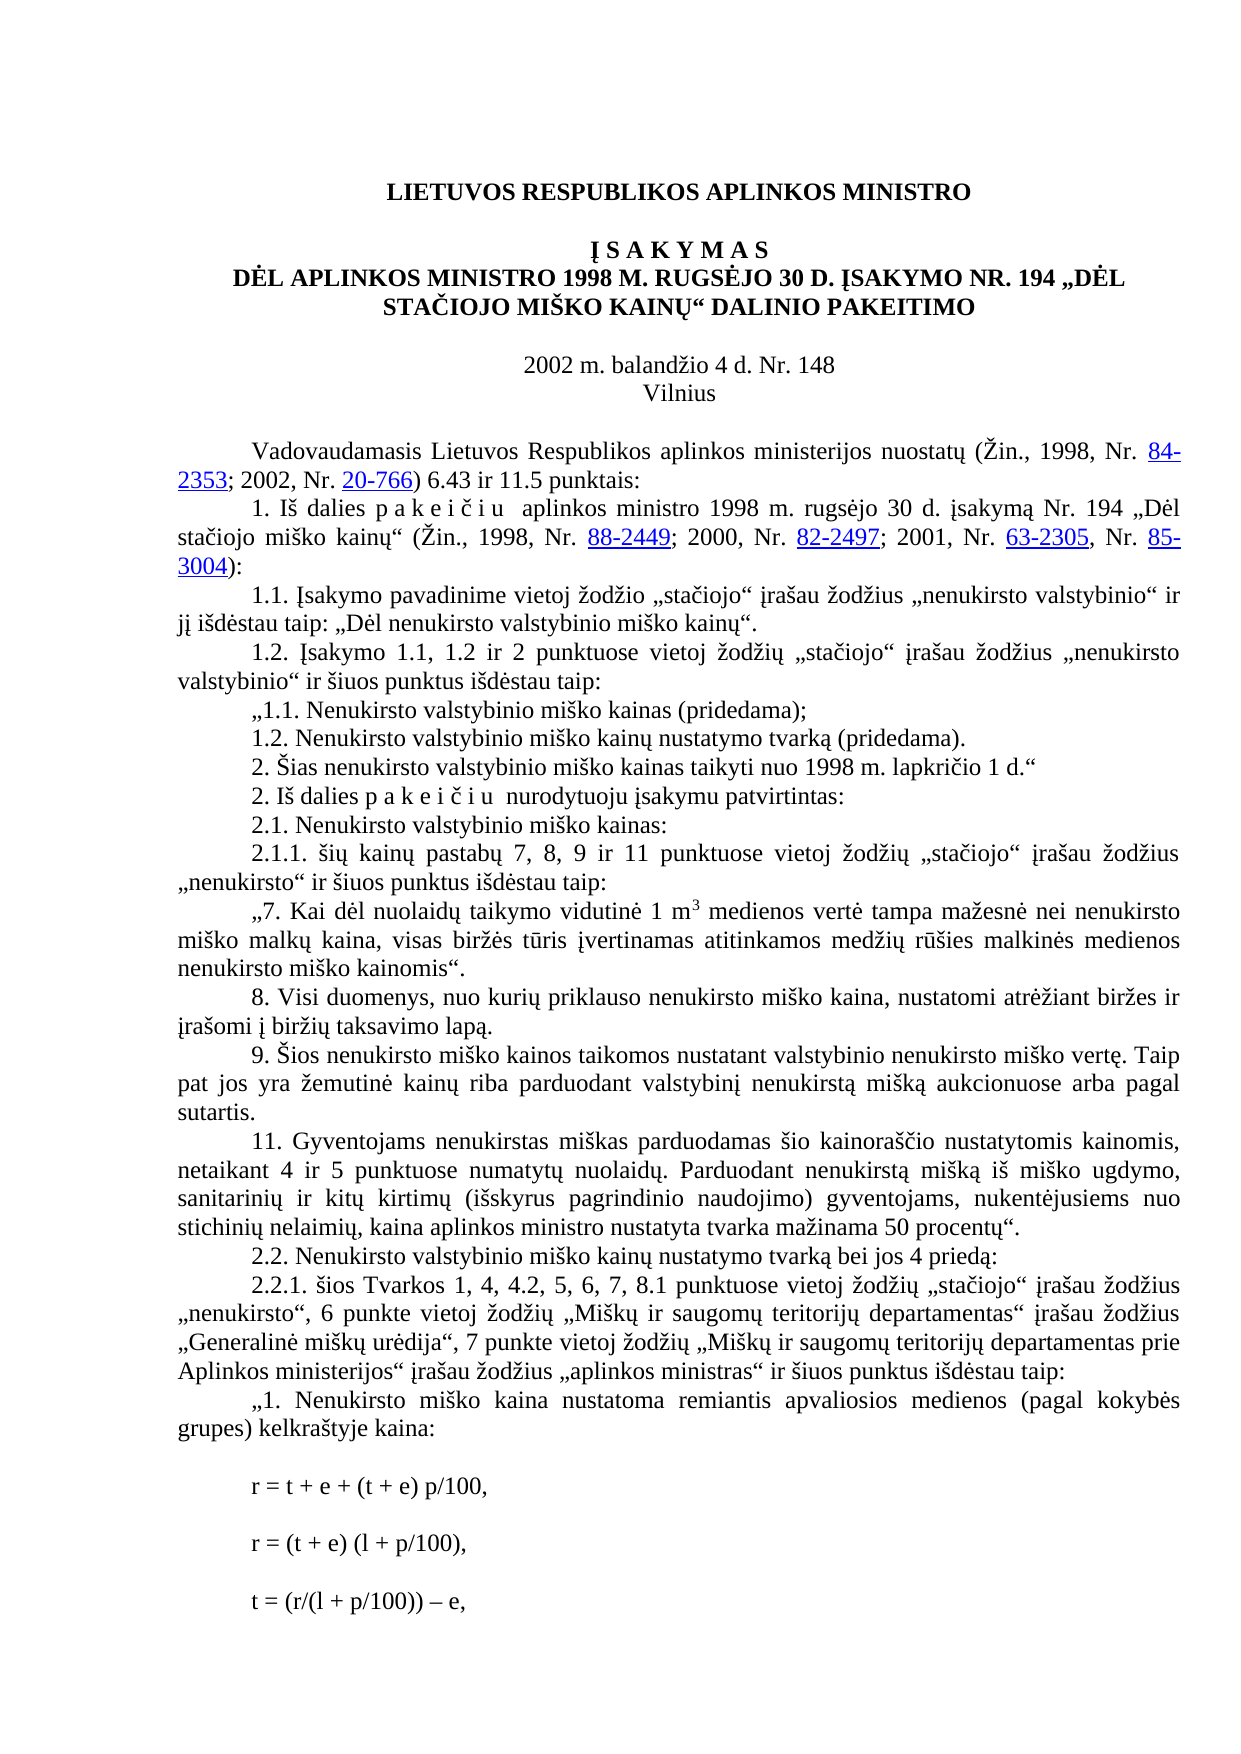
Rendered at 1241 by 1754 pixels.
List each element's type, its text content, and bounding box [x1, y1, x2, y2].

text 9. Šios nenukirsto miško kainos taikomos nustatant valstybinio nenukirsto miško vertę. Taip pat jos yra žemutinė kainų riba parduodant valstybinį nenukirstą mišką aukcionuose arba pagal sutartis. [177, 1040, 1181, 1126]
text 2. Iš dalies pakeičiu nurodytuoju įsakymu patvirtintas: [177, 781, 1181, 810]
text „1. Nenukirsto miško kaina nustatoma remiantis apvaliosios medienos (pagal kokybės grupes) kelkraštyje kaina: [177, 1385, 1181, 1442]
text 1.1. Įsakymo pavadinime vietoj žodžio „stačiojo“ įrašau žodžius „nenukirsto valstybinio“ ir jį išdėstau taip: „Dėl nenukirsto valstybinio miško kainų“. [177, 580, 1181, 637]
text dėl aplinkos ministro 1998 m. rugsėjo 30 d. įsakymo Nr. 194 „Dėl stačiojo miško kainų“ dalinio pakeitimo [177, 263, 1181, 321]
text 2.2. Nenukirsto valstybinio miško kainų nustatymo tvarką bei jos 4 priedą: [177, 1241, 1181, 1270]
text 2002 m. balandžio 4 d. Nr. 148 [177, 350, 1181, 378]
text 1. Iš dalies pakeičiu aplinkos ministro 1998 m. rugsėjo 30 d. įsakymą Nr. 194 „Dėl stačiojo miško kainų“ (Žin., 1998, Nr. 88-2449; 2000, Nr. 82-2497; 2001, Nr. 63-2305, Nr. 85-3004): [177, 493, 1181, 580]
text 2.1. Nenukirsto valstybinio miško kainas: [177, 810, 1181, 838]
text 2.2.1. šios Tvarkos 1, 4, 4.2, 5, 6, 7, 8.1 punktuose vietoj žodžių „stačiojo“ įrašau žodžius „nenukirsto“, 6 punkte vietoj žodžių „Miškų ir saugomų teritorijų departamentas“ įrašau žodžius „Generalinė miškų urėdija“, 7 punkte vietoj žodžių „Miškų ir saugomų teritorijų departamentas prie Aplinkos ministerijos“ įrašau žodžius „aplinkos ministras“ ir šiuos punktus išdėstau taip: [177, 1270, 1181, 1385]
text Į S A K Y M A S [177, 235, 1181, 263]
text Vadovaudamasis Lietuvos Respublikos aplinkos ministerijos nuostatų (Žin., 1998, Nr. 84-2353; 2002, Nr. 20-766) 6.43 ir 11.5 punktais: [177, 436, 1181, 493]
text 1.2. Nenukirsto valstybinio miško kainų nustatymo tvarką (pridedama). [177, 723, 1181, 752]
text Vilnius [177, 378, 1181, 407]
text „1.1. Nenukirsto valstybinio miško kainas (pridedama); [177, 695, 1181, 723]
text t = (r/(l + p/100)) – e, [177, 1586, 1181, 1615]
text LIETUVOS RESPUBLIKOS APLINKOS MINISTRO [177, 177, 1181, 206]
text 2. Šias nenukirsto valstybinio miško kainas taikyti nuo 1998 m. lapkričio 1 d.“ [177, 752, 1181, 781]
text 11. Gyventojams nenukirstas miškas parduodamas šio kainoraščio nustatytomis kainomis, netaikant 4 ir 5 punktuose numatytų nuolaidų. Parduodant nenukirstą mišką iš miško ugdymo, sanitarinių ir kitų kirtimų (išskyrus pagrindinio naudojimo) gyventojams, nukentėjusiems nuo stichinių nelaimių, kaina aplinkos ministro nustatyta tvarka mažinama 50 procentų“. [177, 1126, 1181, 1241]
text 2.1.1. šių kainų pastabų 7, 8, 9 ir 11 punktuose vietoj žodžių „stačiojo“ įrašau žodžius „nenukirsto“ ir šiuos punktus išdėstau taip: [177, 838, 1181, 896]
text r = t + e + (t + e) p/100, [177, 1471, 1181, 1500]
text „7. Kai dėl nuolaidų taikymo vidutinė 1 m3 medienos vertė tampa mažesnė nei nenukirsto miško malkų kaina, visas biržės tūris įvertinamas atitinkamos medžių rūšies malkinės medienos nenukirsto miško kainomis“. [177, 896, 1181, 982]
text 1.2. Įsakymo 1.1, 1.2 ir 2 punktuose vietoj žodžių „stačiojo“ įrašau žodžius „nenukirsto valstybinio“ ir šiuos punktus išdėstau taip: [177, 637, 1181, 695]
text 8. Visi duomenys, nuo kurių priklauso nenukirsto miško kaina, nustatomi atrėžiant biržes ir įrašomi į biržių taksavimo lapą. [177, 982, 1181, 1040]
text r = (t + e) (l + p/100), [177, 1528, 1181, 1557]
